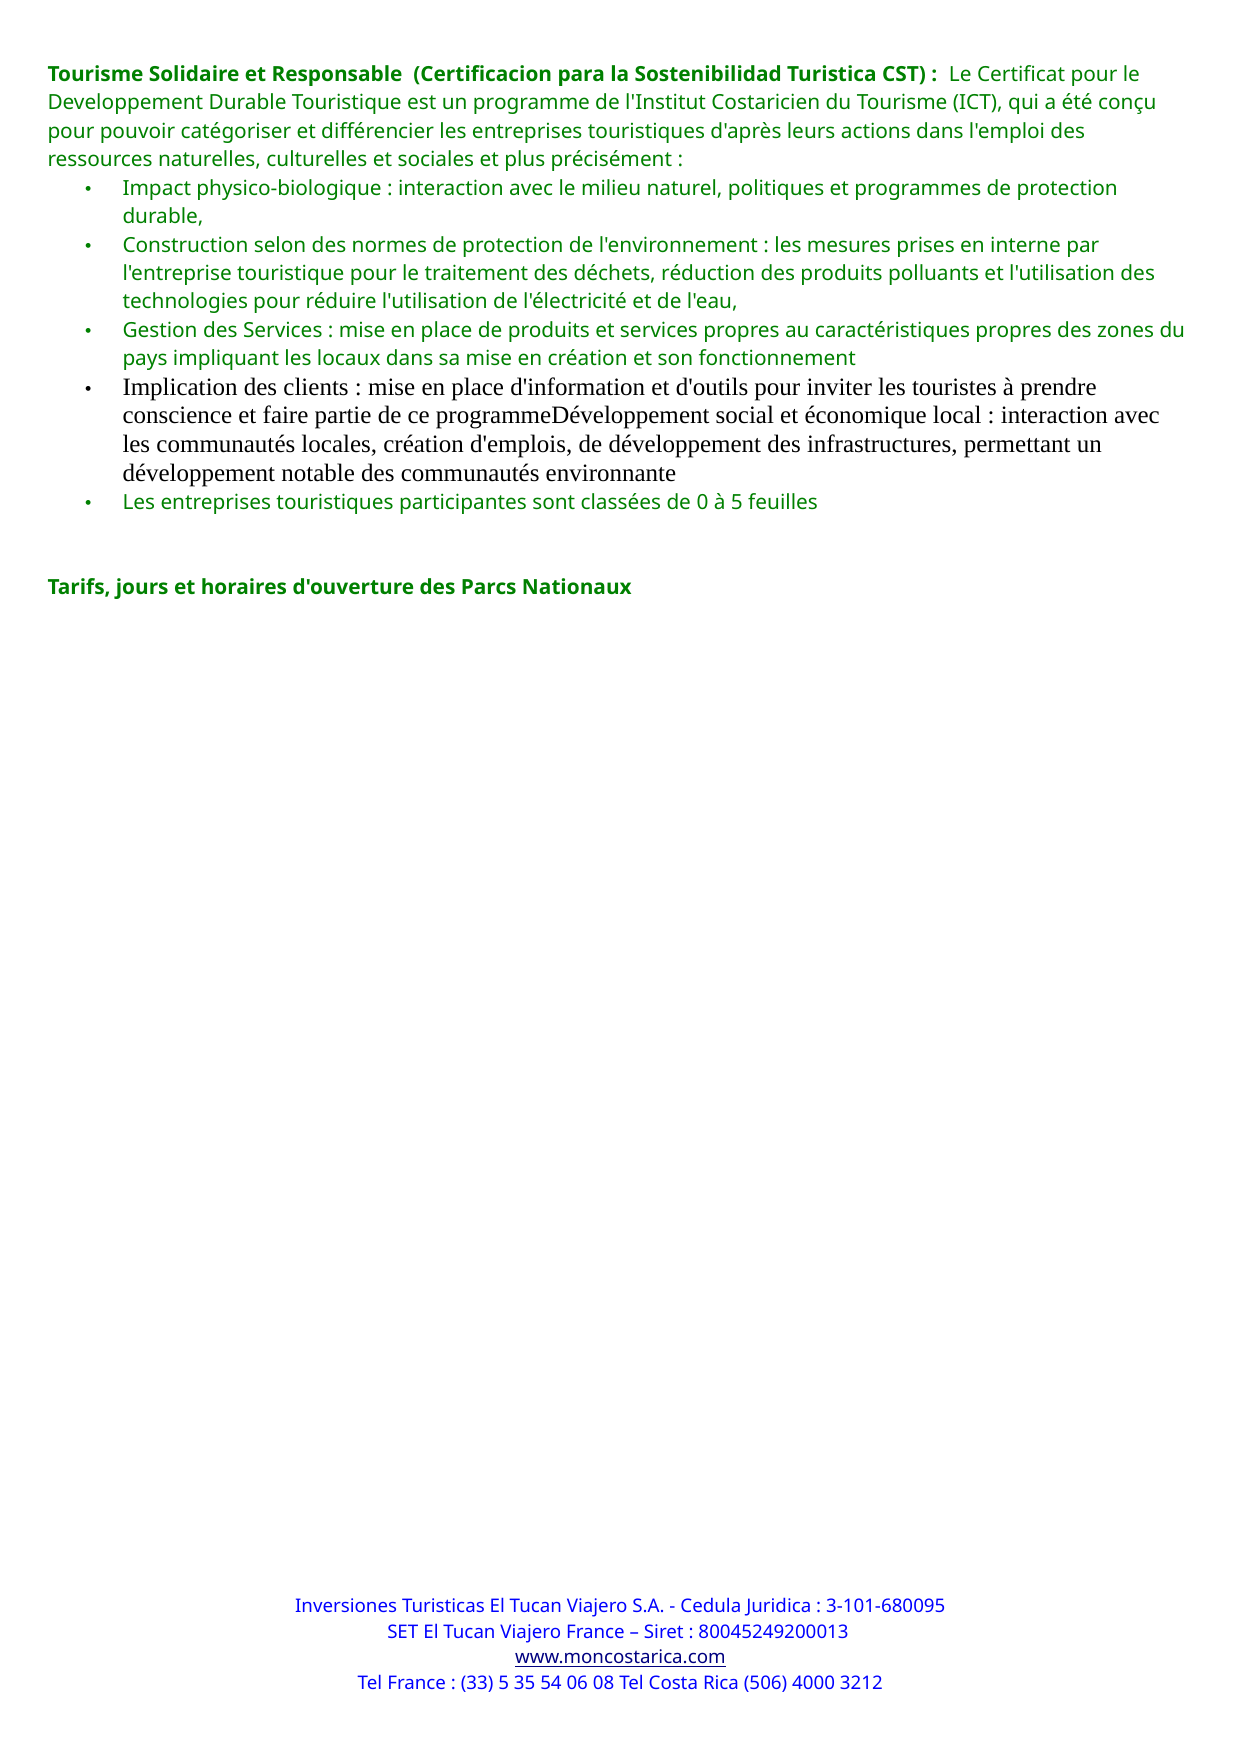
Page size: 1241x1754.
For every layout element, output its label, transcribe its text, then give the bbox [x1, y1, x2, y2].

list Les entreprises touristiques participantes sont classées de 0 à 5 feuilles [85, 487, 1193, 515]
text Tourisme Solidaire et Responsable (Certificacion para la Sostenibilidad Turistica CST) : Le Certificat pour le Developpement Durable Touristique est un programme de l'Institut Costaricien du Tourisme (ICT), qui a été conçu pour pouvoir catégoriser et différencier les entreprises touristiques d'après leurs actions dans l'emploi des ressources naturelles, culturelles et sociales et plus précisément : [47, 59, 1193, 173]
list Gestion des Services : mise en place de produits et services propres au caractéristiques propres des zones du pays impliquant les locaux dans sa mise en création et son fonctionnement [85, 315, 1193, 372]
list Construction selon des normes de protection de l'environnement : les mesures prises en interne par l'entreprise touristique pour le traitement des déchets, réduction des produits polluants et l'utilisation des technologies pour réduire l'utilisation de l'électricité et de l'eau, [85, 230, 1193, 315]
list Impact physico-biologique : interaction avec le milieu naturel, politiques et programmes de protection durable, [85, 173, 1193, 230]
text Tarifs, jours et horaires d'ouverture des Parcs Nationaux [47, 572, 1193, 601]
list Implication des clients : mise en place d'information et d'outils pour inviter les touristes à prendre conscience et faire partie de ce programmeDéveloppement social et économique local : interaction avec les communautés locales, création d'emplois, de développement des infrastructures, permettant un développement notable des communautés environnante [85, 372, 1193, 487]
